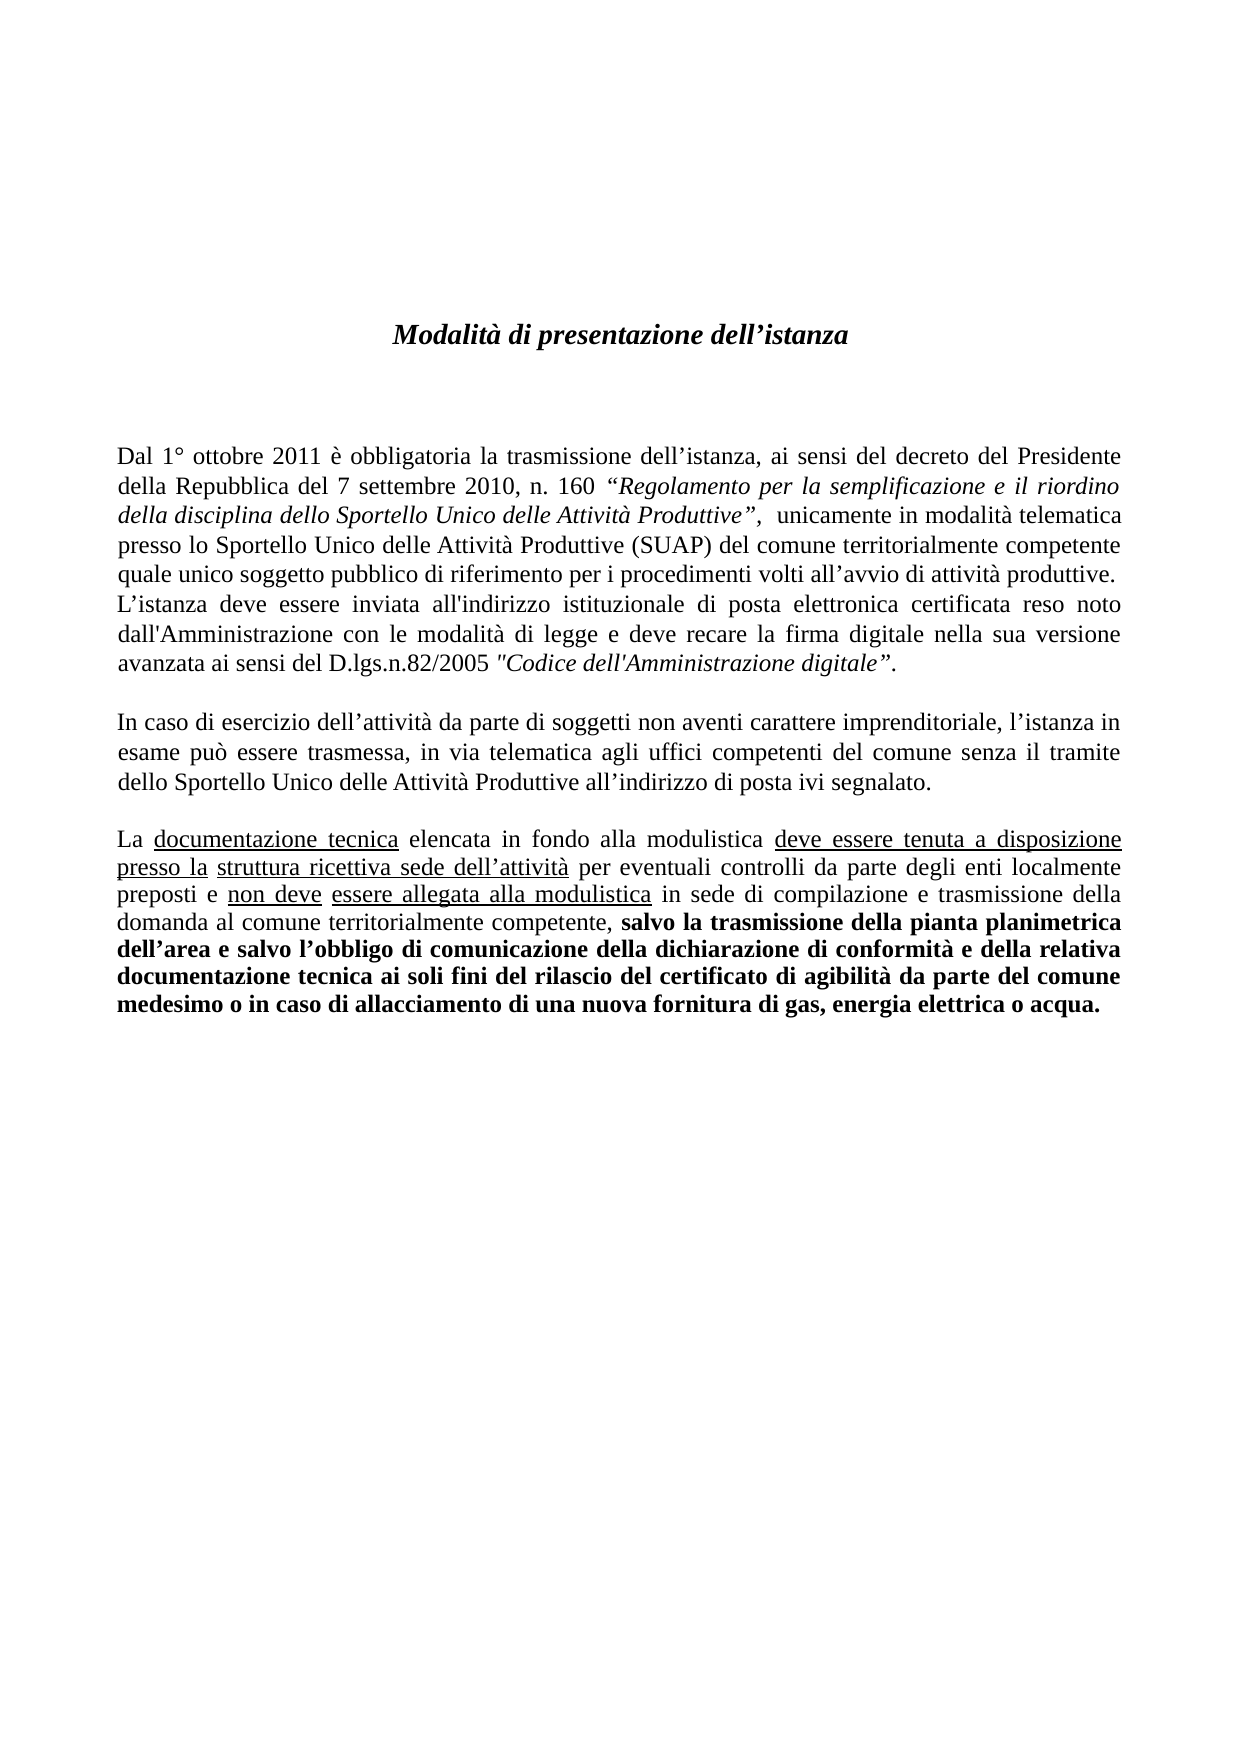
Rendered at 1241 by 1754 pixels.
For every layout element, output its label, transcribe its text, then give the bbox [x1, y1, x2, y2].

text In caso di esercizio dell’attività da parte di soggetti non aventi carattere imprenditoriale, l’istanza in esame può essere trasmessa, in via telematica agli uffici competenti del comune senza il tramite dello Sportello Unico delle Attività Produttive all’indirizzo di posta ivi segnalato. [117, 707, 1122, 795]
text Modalità di presentazione dell’istanza [118, 317, 1122, 351]
text L’istanza deve essere inviata all'indirizzo istituzionale di posta elettronica certificata reso noto dall'Amministrazione con le modalità di legge e deve recare la firma digitale nella sua versione avanzata ai sensi del D.lgs.n.82/2005 "Codice dell'Amministrazione digitale”. [117, 589, 1122, 677]
text La documentazione tecnica elencata in fondo alla modulistica deve essere tenuta a disposizione presso la struttura ricettiva sede dell’attività per eventuali controlli da parte degli enti localmente preposti e non deve essere allegata alla modulistica in sede di compilazione e trasmissione della domanda al comune territorialmente competente, salvo la trasmissione della pianta planimetrica dell’area e salvo l’obbligo di comunicazione della dichiarazione di conformità e della relativa documentazione tecnica ai soli fini del rilascio del certificato di agibilità da parte del comune medesimo o in caso di allacciamento di una nuova fornitura di gas, energia elettrica o acqua. [117, 826, 1122, 1017]
text Dal 1° ottobre 2011 è obbligatoria la trasmissione dell’istanza, ai sensi del decreto del Presidente della Repubblica del 7 settembre 2010, n. 160 “Regolamento per la semplificazione e il riordino della disciplina dello Sportello Unico delle Attività Produttive”, unicamente in modalità telematica presso lo Sportello Unico delle Attività Produttive (SUAP) del comune territorialmente competente quale unico soggetto pubblico di riferimento per i procedimenti volti all’avvio di attività produttive. [117, 441, 1122, 588]
